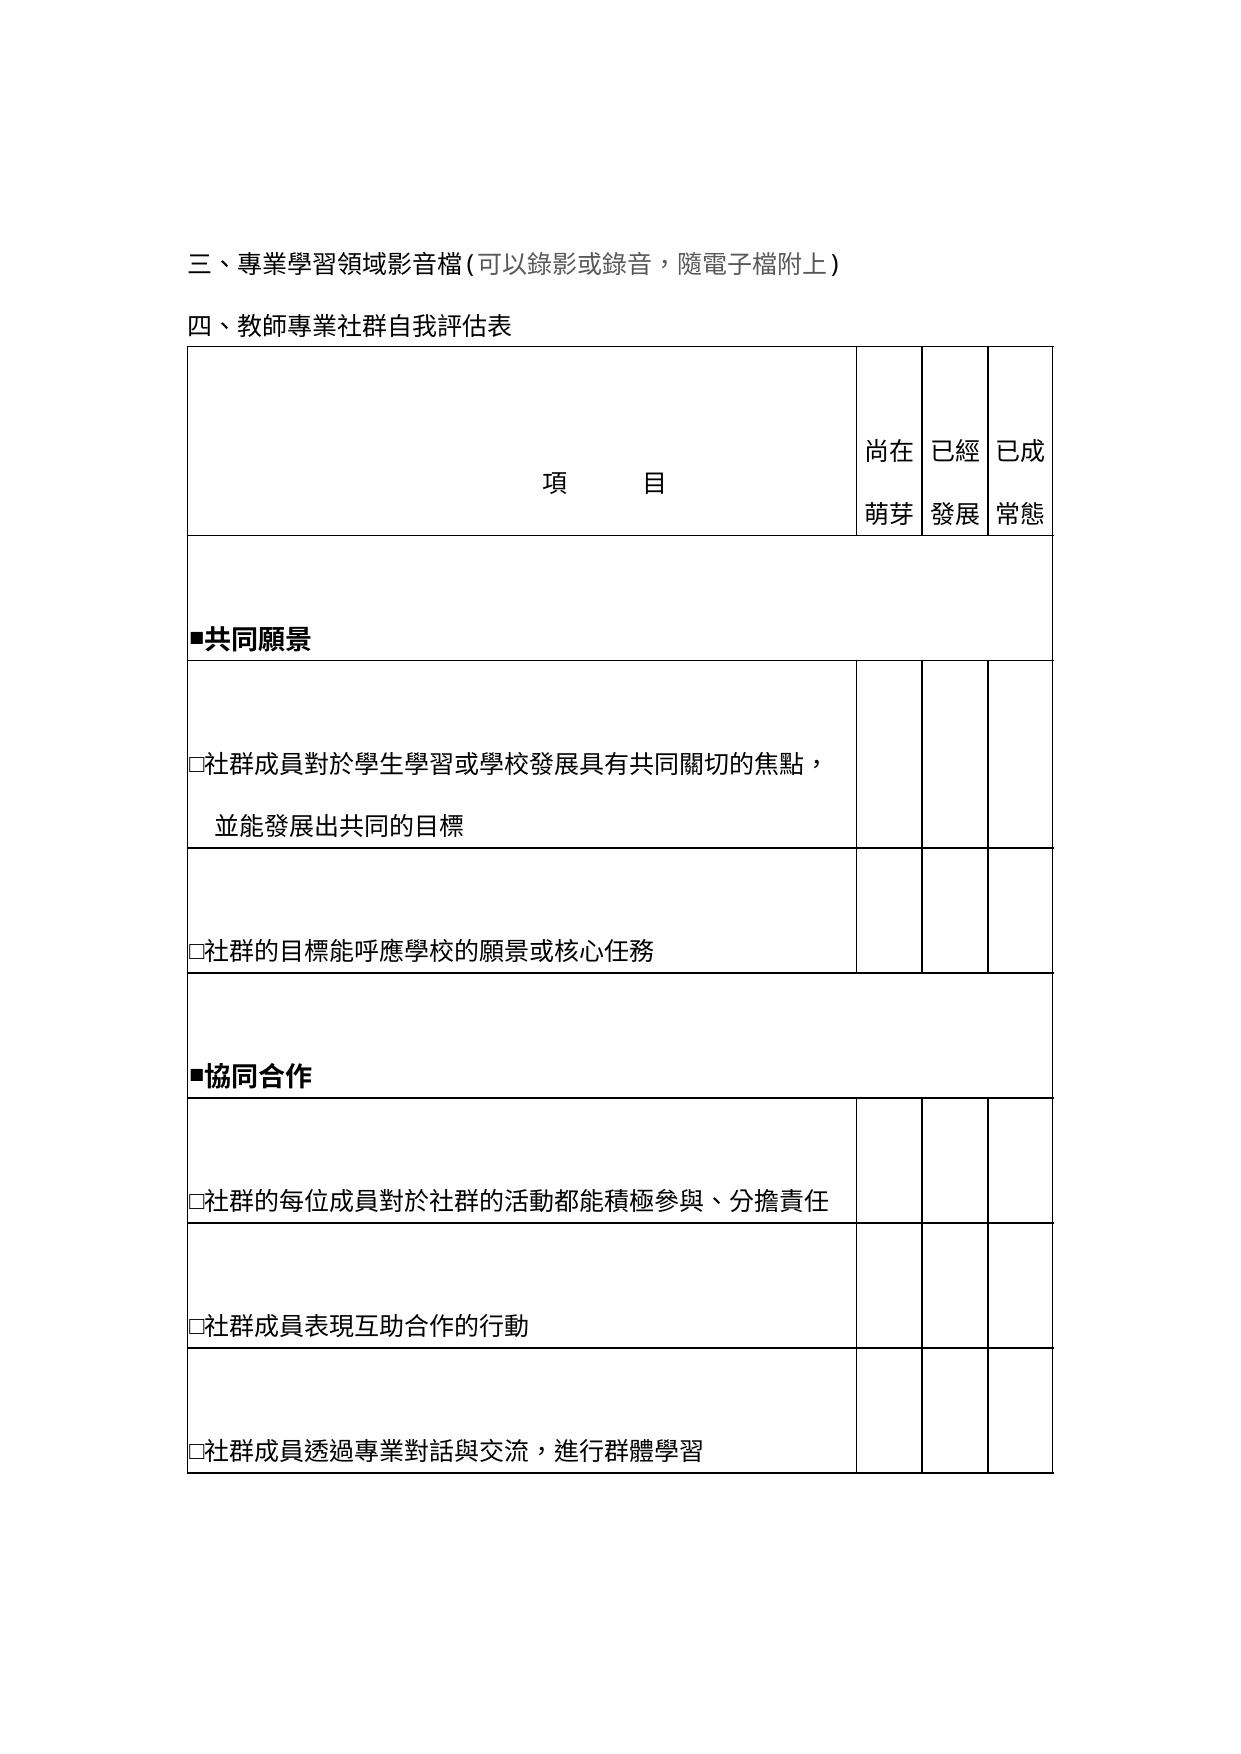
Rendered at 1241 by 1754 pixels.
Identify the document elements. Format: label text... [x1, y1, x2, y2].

table_header 項 目 [188, 347, 856, 535]
table_cell [989, 1224, 1052, 1347]
table_cell [923, 1224, 987, 1347]
table_cell [923, 849, 987, 972]
table_cell [989, 1099, 1052, 1222]
table_header 已經 發展 [923, 347, 987, 535]
text 四、教師專業社群自我評估表 [187, 283, 1053, 346]
table_cell [857, 849, 921, 972]
table_cell [857, 1099, 921, 1222]
table_cell [857, 1224, 921, 1347]
table_header 尚在 萌芽 [857, 347, 921, 535]
table_cell □社群的目標能呼應學校的願景或核心任務 [188, 849, 856, 972]
table_cell □社群的每位成員對於社群的活動都能積極參與、分擔責任 [188, 1099, 856, 1222]
table_cell [989, 1349, 1052, 1472]
table_cell □社群成員對於學生學習或學校發展具有共同關切的焦點， 並能發展出共同的目標 [188, 661, 856, 847]
table_cell [989, 661, 1052, 847]
table_cell □社群成員表現互助合作的行動 [188, 1224, 856, 1347]
table_cell [923, 1099, 987, 1222]
table_cell [923, 1349, 987, 1472]
table_cell [923, 661, 987, 847]
table_cell ■協同合作 [188, 974, 1052, 1097]
table_cell [857, 661, 921, 847]
table_cell □社群成員透過專業對話與交流，進行群體學習 [188, 1349, 856, 1472]
table_header 已成 常態 [989, 347, 1052, 535]
table_cell [857, 1349, 921, 1472]
text 三、專業學習領域影音檔(可以錄影或錄音，隨電子檔附上) [187, 221, 1053, 283]
table_cell [989, 849, 1052, 972]
table_cell ■共同願景 [188, 536, 1052, 660]
